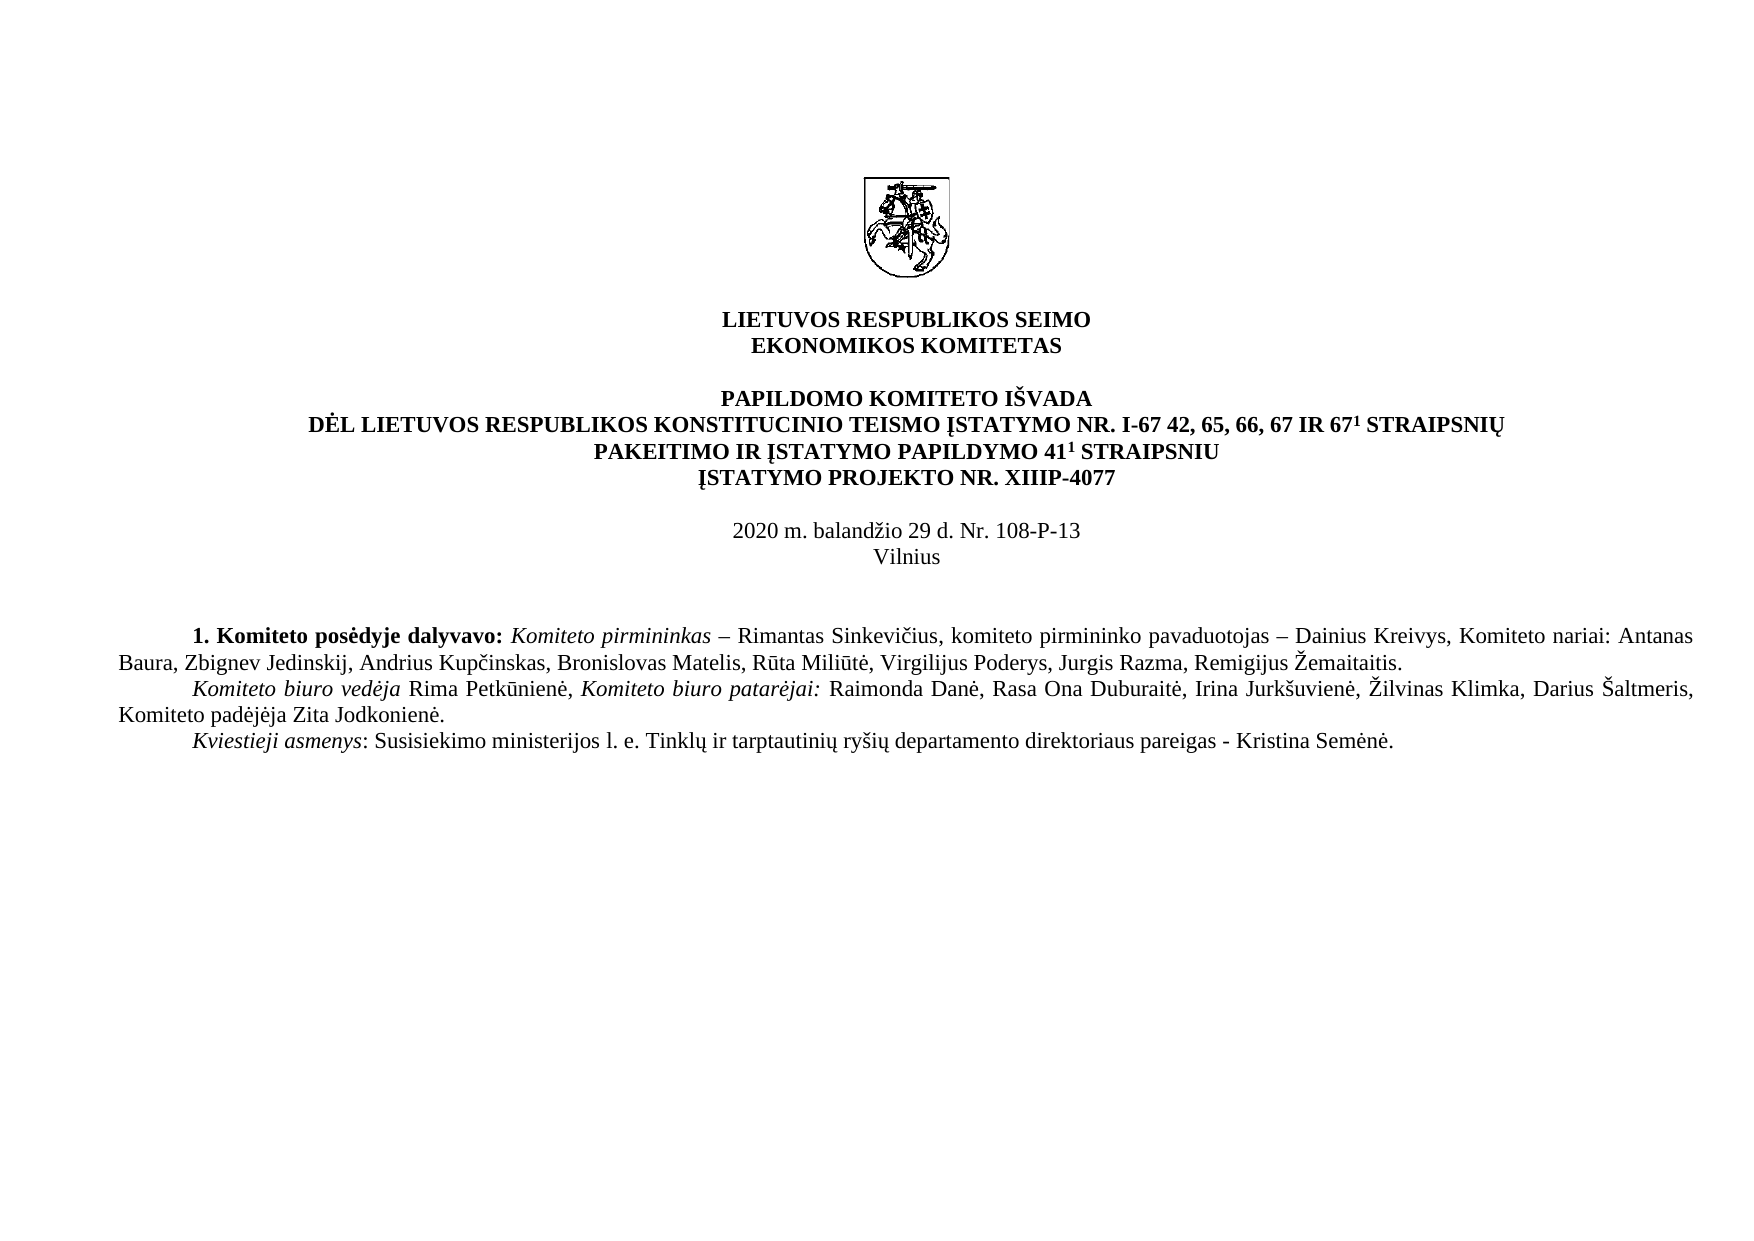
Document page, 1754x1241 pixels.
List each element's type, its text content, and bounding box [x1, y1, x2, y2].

text Ekonomikos komitetas [118, 332, 1695, 359]
text Vilnius [118, 543, 1695, 569]
text PAKEITIMO IR ĮSTATYMO PAPILDYMO 411 STRAIPSNIU [118, 438, 1695, 464]
text Kviestieji asmenys: Susisiekimo ministerijos l. e. Tinklų ir tarptautinių ryšių departamento direktoriaus pareigas - Kristina Semėnė. [118, 728, 1695, 754]
text 2020 m. balandžio 29 d. Nr. 108-P-13 [118, 517, 1695, 543]
subtitle 1. Komiteto posėdyje dalyvavo: Komiteto pirmininkas – Rimantas Sinkevičius, komiteto pirmininko pavaduotojas – Dainius Kreivys, Komiteto nariai: Antanas Baura, Zbignev Jedinskij, Andrius Kupčinskas, Bronislovas Matelis, Rūta Miliūtė, Virgilijus Poderys, Jurgis Razma, Remigijus Žemaitaitis. [118, 622, 1695, 675]
text Komiteto biuro vedėja Rima Petkūnienė, Komiteto biuro patarėjai: Raimonda Danė, Rasa Ona Duburaitė, Irina Jurkšuvienė, Žilvinas Klimka, Darius Šaltmeris, Komiteto padėjėja Zita Jodkonienė. [118, 675, 1695, 728]
text ĮSTATYMO PROJEKTO NR. XIIIP-4077 [118, 464, 1695, 490]
text PAPILDOMO KOMITETO IŠVADA [118, 385, 1695, 411]
text LIETUVOS RESPUBLIKOS SEIMO [118, 306, 1695, 332]
text DĖL LIETUVOS RESPUBLIKOS KONSTITUCINIO TEISMO ĮSTATYMO NR. I-67 42, 65, 66, 67 IR 671 STRAIPSNIŲ [118, 411, 1695, 438]
